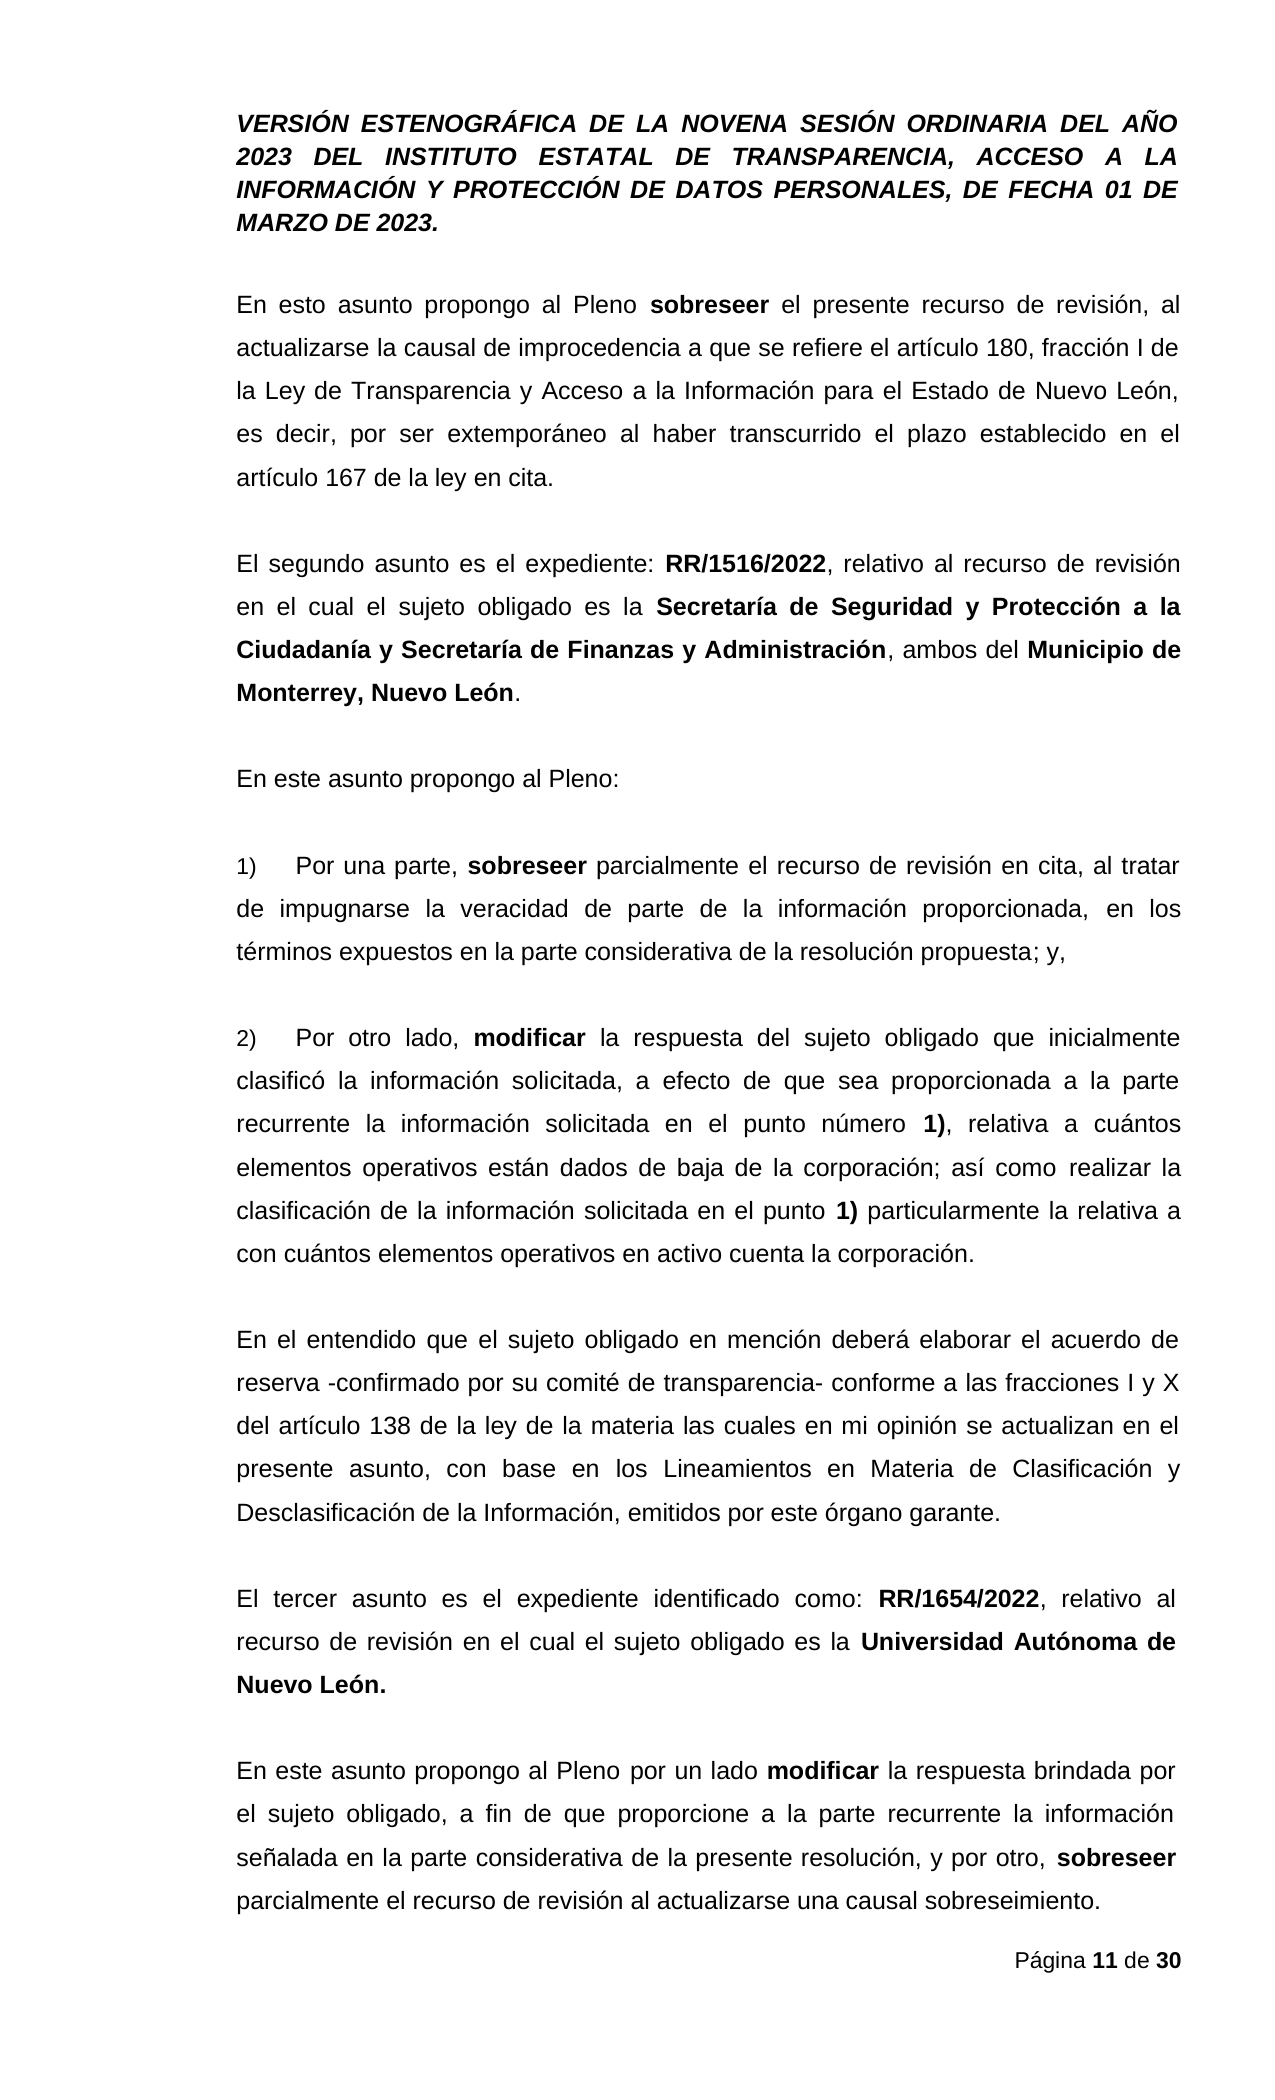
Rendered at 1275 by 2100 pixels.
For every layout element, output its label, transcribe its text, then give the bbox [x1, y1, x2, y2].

text El tercer asunto es el expediente identificado como: RR/1654/2022, relativo al recurso de revisión en el cual el sujeto obligado es la Universidad Autónoma de Nuevo León. [236, 1584, 1176, 1699]
text En este asunto propongo al Pleno por un lado modificar la respuesta brindada por el sujeto obligado, a fin de que proporcione a la parte recurrente la información señalada en la parte considerativa de la presente resolución, y por otro, sobreseer parcialmente el recurso de revisión al actualizarse una causal sobreseimiento. [236, 1756, 1176, 1914]
list Por otro lado, modificar la respuesta del sujeto obligado que inicialmente clasificó la información solicitada, a efecto de que sea proporcionada a la parte recurrente la información solicitada en el punto número 1), relativa a cuántos elementos operativos están dados de baja de la corporación; así como realizar la clasificación de la información solicitada en el punto 1) particularmente la relativa a con cuántos elementos operativos en activo cuenta la corporación. [236, 1023, 1181, 1268]
list Por una parte, sobreseer parcialmente el recurso de revisión en cita, al tratar de impugnarse la veracidad de parte de la información proporcionada, en los términos expuestos en la parte considerativa de la resolución propuesta; y, [236, 851, 1181, 966]
list En este asunto propongo al Pleno: [236, 764, 1181, 793]
text En esto asunto propongo al Pleno sobreseer el presente recurso de revisión, al actualizarse la causal de improcedencia a que se refiere el artículo 180, fracción I de la Ley de Transparencia y Acceso a la Información para el Estado de Nuevo León, es decir, por ser extemporáneo al haber transcurrido el plazo establecido en el artículo 167 de la ley en cita. [236, 290, 1181, 491]
text En el entendido que el sujeto obligado en mención deberá elaborar el acuerdo de reserva -confirmado por su comité de transparencia- conforme a las fracciones I y X del artículo 138 de la ley de la materia las cuales en mi opinión se actualizan en el presente asunto, con base en los Lineamientos en Materia de Clasificación y Desclasificación de la Información, emitidos por este órgano garante. [236, 1325, 1181, 1526]
text El segundo asunto es el expediente: RR/1516/2022, relativo al recurso de revisión en el cual el sujeto obligado es la Secretaría de Seguridad y Protección a la Ciudadanía y Secretaría de Finanzas y Administración, ambos del Municipio de Monterrey, Nuevo León. [236, 549, 1181, 707]
